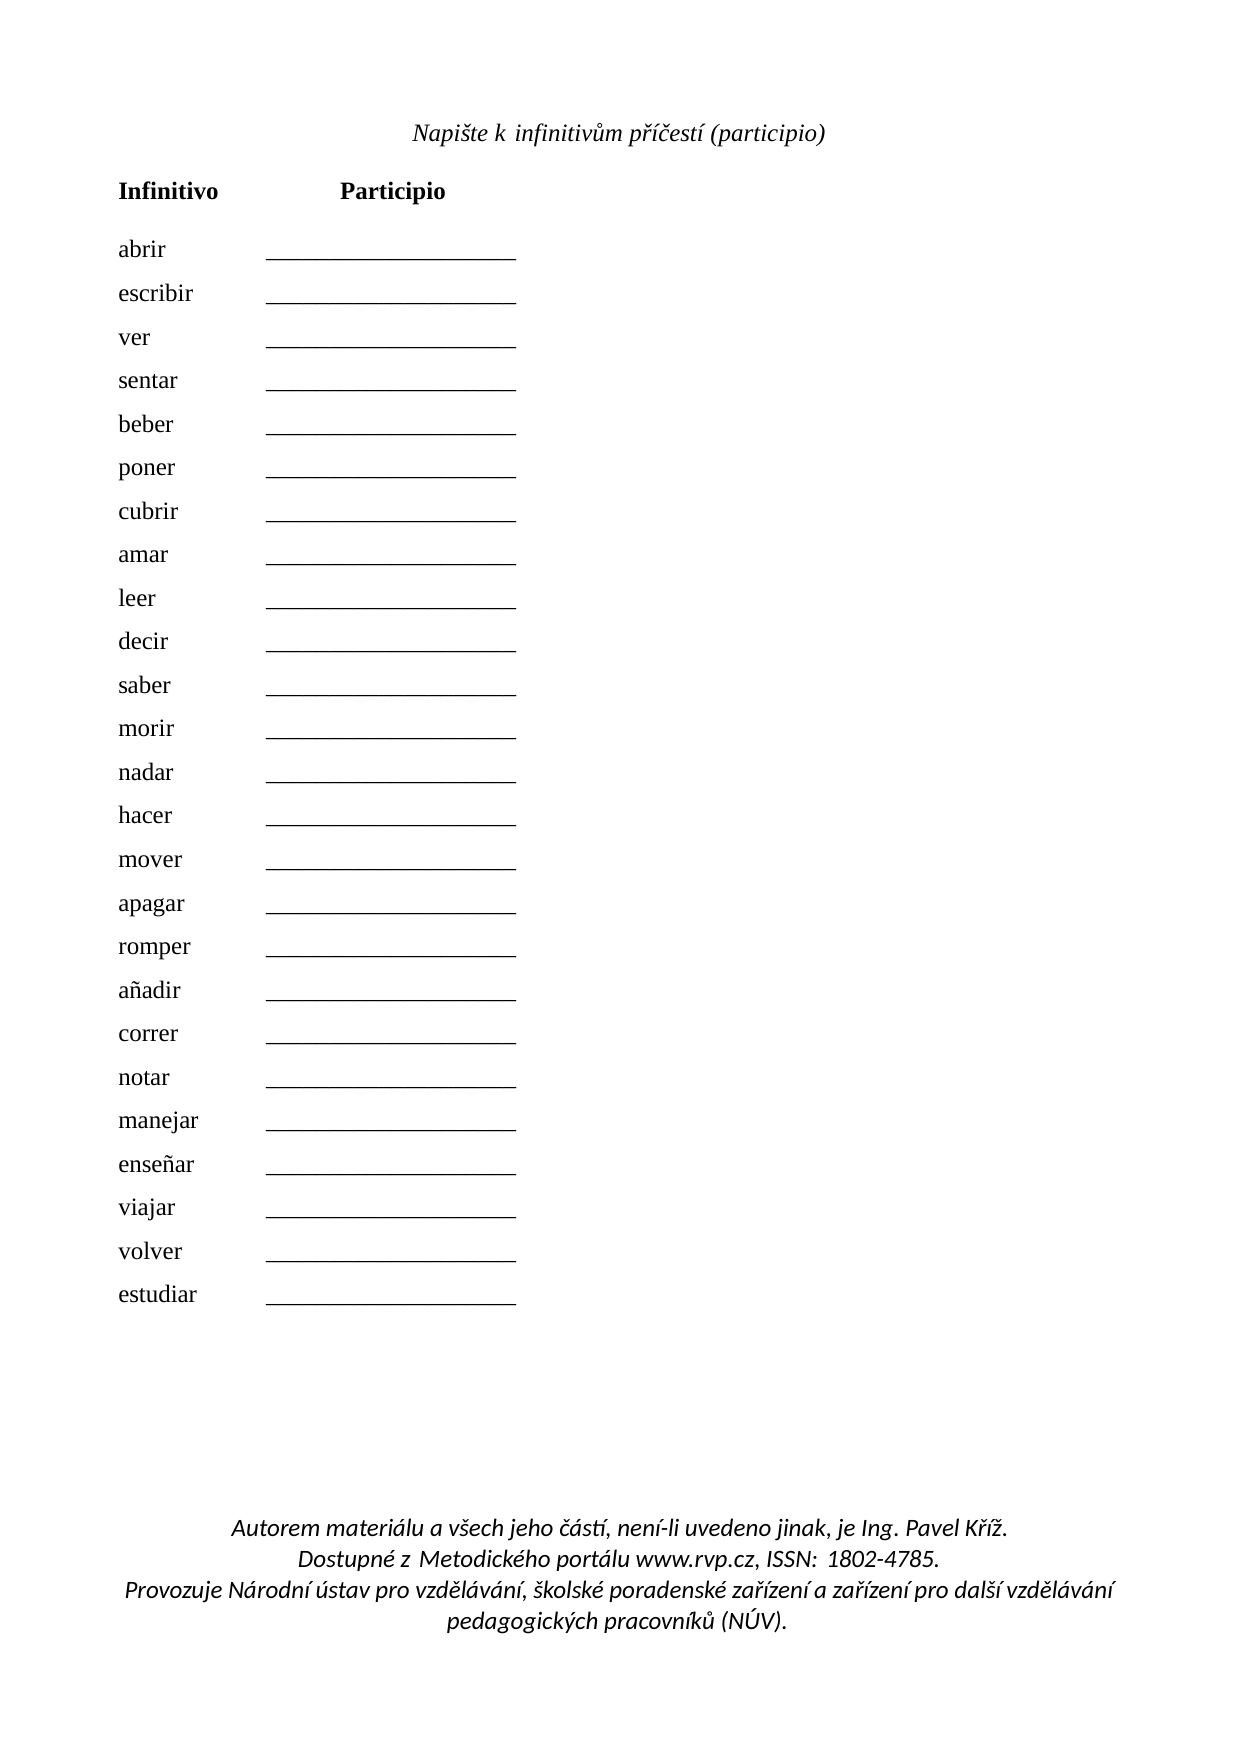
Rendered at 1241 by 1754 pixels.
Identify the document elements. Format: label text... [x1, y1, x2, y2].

text estudiar ____________________ [118, 1279, 1122, 1308]
text Infinitivo Participio [118, 176, 1122, 205]
text Napište k infinitivům příčestí (participio) [118, 118, 1122, 147]
text hacer ____________________ [118, 800, 1122, 829]
text romper ____________________ [118, 931, 1122, 960]
text cubrir ____________________ [118, 496, 1122, 525]
text ver ____________________ [118, 321, 1122, 351]
text mover ____________________ [118, 844, 1122, 873]
text beber ____________________ [118, 408, 1122, 438]
text decir ____________________ [118, 626, 1122, 655]
text saber ____________________ [118, 670, 1122, 699]
text enseñar ____________________ [118, 1149, 1122, 1178]
text apagar ____________________ [118, 887, 1122, 917]
text nadar ____________________ [118, 757, 1122, 786]
text correr ____________________ [118, 1018, 1122, 1047]
text sentar ____________________ [118, 365, 1122, 394]
text escribir ____________________ [118, 278, 1122, 307]
text volver ____________________ [118, 1236, 1122, 1265]
text viajar ____________________ [118, 1192, 1122, 1221]
text notar ____________________ [118, 1062, 1122, 1091]
text añadir ____________________ [118, 974, 1122, 1004]
text poner ____________________ [118, 452, 1122, 481]
text morir ____________________ [118, 713, 1122, 742]
text amar ____________________ [118, 539, 1122, 568]
text leer ____________________ [118, 583, 1122, 612]
text manejar ____________________ [118, 1105, 1122, 1134]
text abrir ____________________ [118, 234, 1122, 263]
